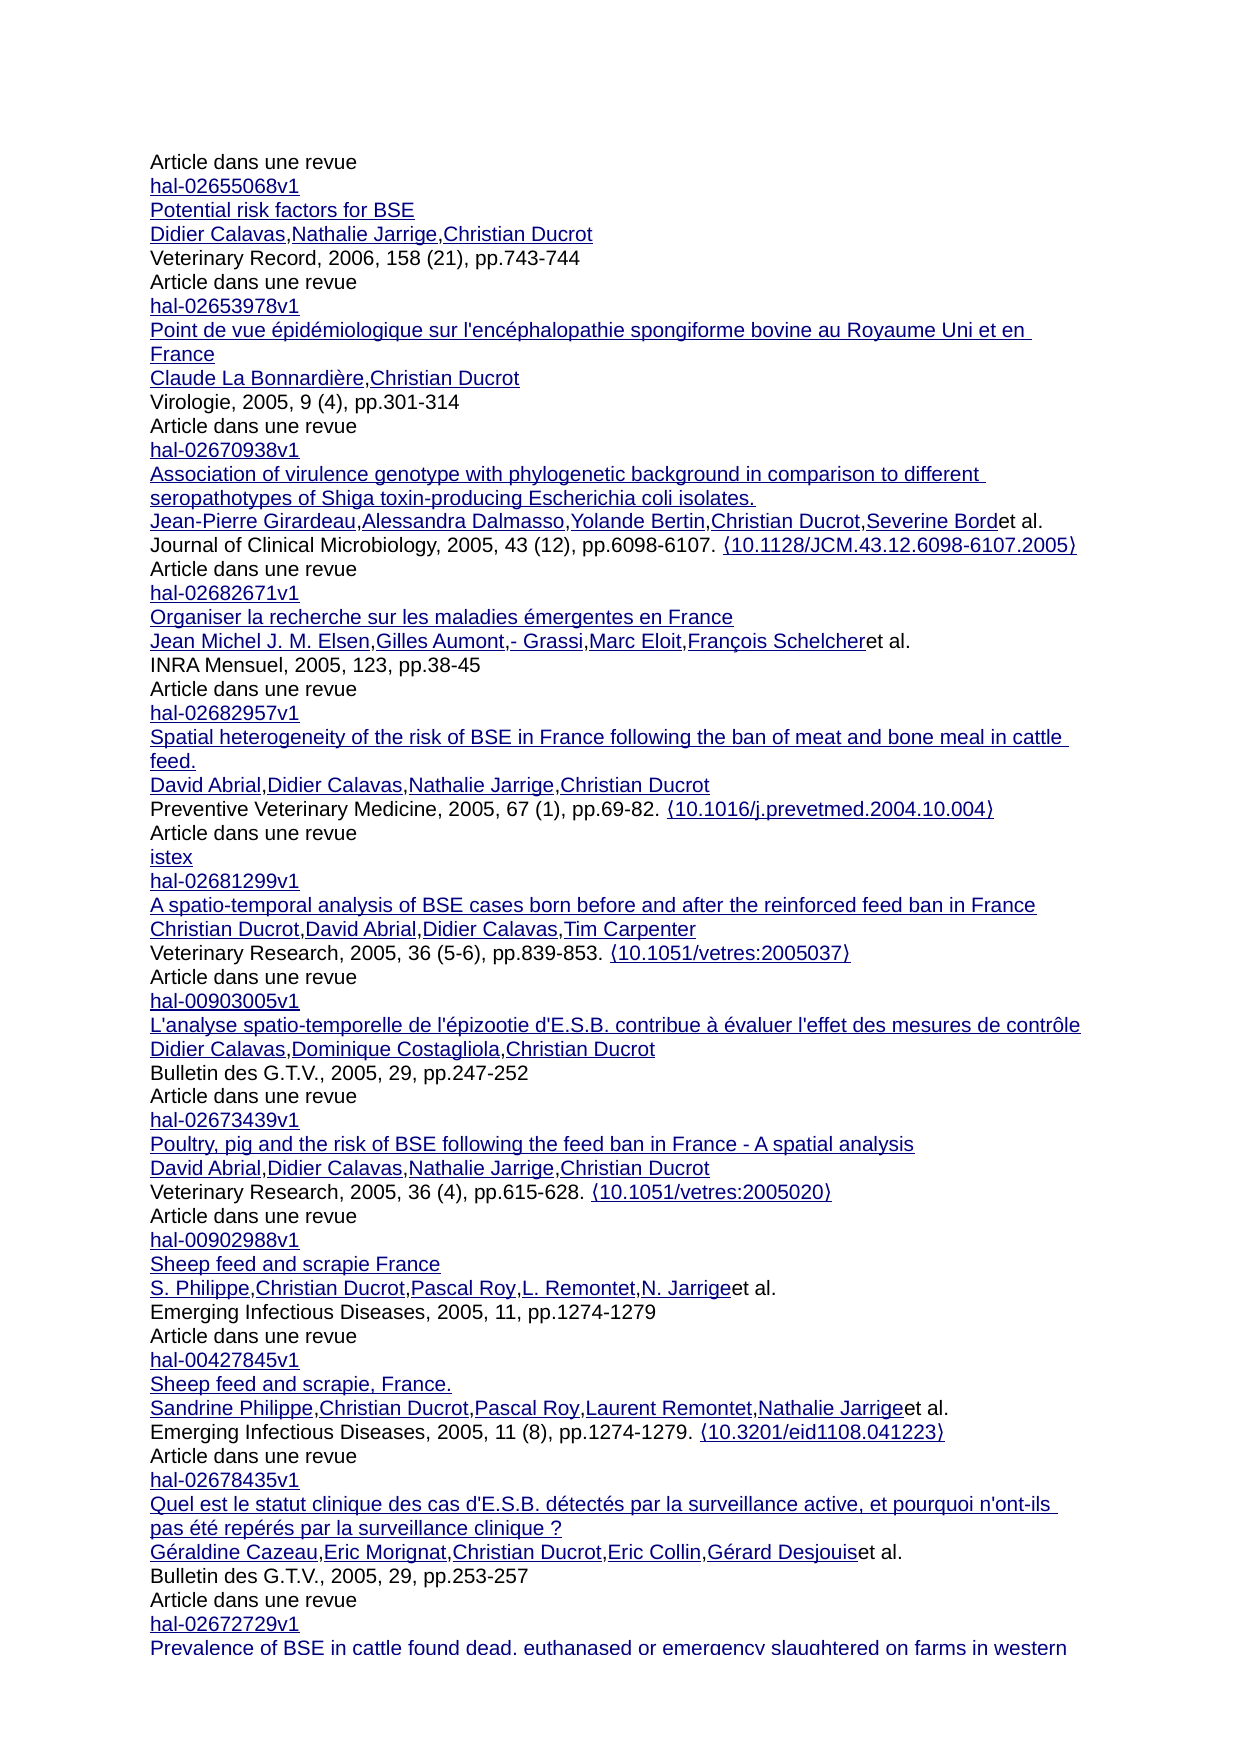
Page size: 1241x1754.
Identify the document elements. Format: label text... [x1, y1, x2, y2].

table_cell Sheep feed and scrapie France S. Philippe,Christian Ducrot,Pascal Roy,L. Remontet,N. Jarrigeet al. Emerging Infectious Diseases, 2005, 11, pp.1274-1279 Article dans une revue hal-00427845v1 [150, 1252, 1090, 1372]
table_cell Quel est le statut clinique des cas d'E.S.B. détectés par la surveillance active, et pourquoi n'ont-ils pas été repérés par la surveillance clinique ? Géraldine Cazeau,Eric Morignat,Christian Ducrot,Eric Collin,Gérard Desjouiset al. Bulletin des G.T.V., 2005, 29, pp.253-257 Article dans une revue hal-02672729v1 [150, 1492, 1090, 1635]
table_cell Spatial heterogeneity of the risk of BSE in France following the ban of meat and bone meal in cattle feed. David Abrial,Didier Calavas,Nathalie Jarrige,Christian Ducrot Preventive Veterinary Medicine, 2005, 67 (1), pp.69-82. ⟨10.1016/j.prevetmed.2004.10.004⟩ Article dans une revue istex hal-02681299v1 [150, 725, 1090, 893]
table_cell Organiser la recherche sur les maladies émergentes en France Jean Michel J. M. Elsen,Gilles Aumont,- Grassi,Marc Eloit,François Schelcheret al. INRA Mensuel, 2005, 123, pp.38-45 Article dans une revue hal-02682957v1 [150, 605, 1090, 725]
table_cell Article dans une revue hal-02655068v1 [150, 150, 1090, 198]
table_cell Point de vue épidémiologique sur l'encéphalopathie spongiforme bovine au Royaume Uni et en France Claude La Bonnardière,Christian Ducrot Virologie, 2005, 9 (4), pp.301-314 Article dans une revue hal-02670938v1 [150, 318, 1090, 461]
table_cell Prevalence of BSE in cattle found dead, euthanased or emergency slaughtered on farms in western [150, 1635, 1090, 1655]
table_cell Potential risk factors for BSE Didier Calavas,Nathalie Jarrige,Christian Ducrot Veterinary Record, 2006, 158 (21), pp.743-744 Article dans une revue hal-02653978v1 [150, 198, 1090, 318]
table_cell Poultry, pig and the risk of BSE following the feed ban in France - A spatial analysis David Abrial,Didier Calavas,Nathalie Jarrige,Christian Ducrot Veterinary Research, 2005, 36 (4), pp.615-628. ⟨10.1051/vetres:2005020⟩ Article dans une revue hal-00902988v1 [150, 1132, 1090, 1252]
table_cell A spatio-temporal analysis of BSE cases born before and after the reinforced feed ban in France Christian Ducrot,David Abrial,Didier Calavas,Tim Carpenter Veterinary Research, 2005, 36 (5-6), pp.839-853. ⟨10.1051/vetres:2005037⟩ Article dans une revue hal-00903005v1 [150, 893, 1090, 1012]
table_cell L'analyse spatio-temporelle de l'épizootie d'E.S.B. contribue à évaluer l'effet des mesures de contrôle Didier Calavas,Dominique Costagliola,Christian Ducrot Bulletin des G.T.V., 2005, 29, pp.247-252 Article dans une revue hal-02673439v1 [150, 1013, 1090, 1132]
table_cell Sheep feed and scrapie, France. Sandrine Philippe,Christian Ducrot,Pascal Roy,Laurent Remontet,Nathalie Jarrigeet al. Emerging Infectious Diseases, 2005, 11 (8), pp.1274-1279. ⟨10.3201/eid1108.041223⟩ Article dans une revue hal-02678435v1 [150, 1372, 1090, 1492]
table_cell Association of virulence genotype with phylogenetic background in comparison to different seropathotypes of Shiga toxin-producing Escherichia coli isolates. Jean-Pierre Girardeau,Alessandra Dalmasso,Yolande Bertin,Christian Ducrot,Severine Bordet al. Journal of Clinical Microbiology, 2005, 43 (12), pp.6098-6107. ⟨10.1128/JCM.43.12.6098-6107.2005⟩ Article dans une revue hal-02682671v1 [150, 461, 1090, 605]
